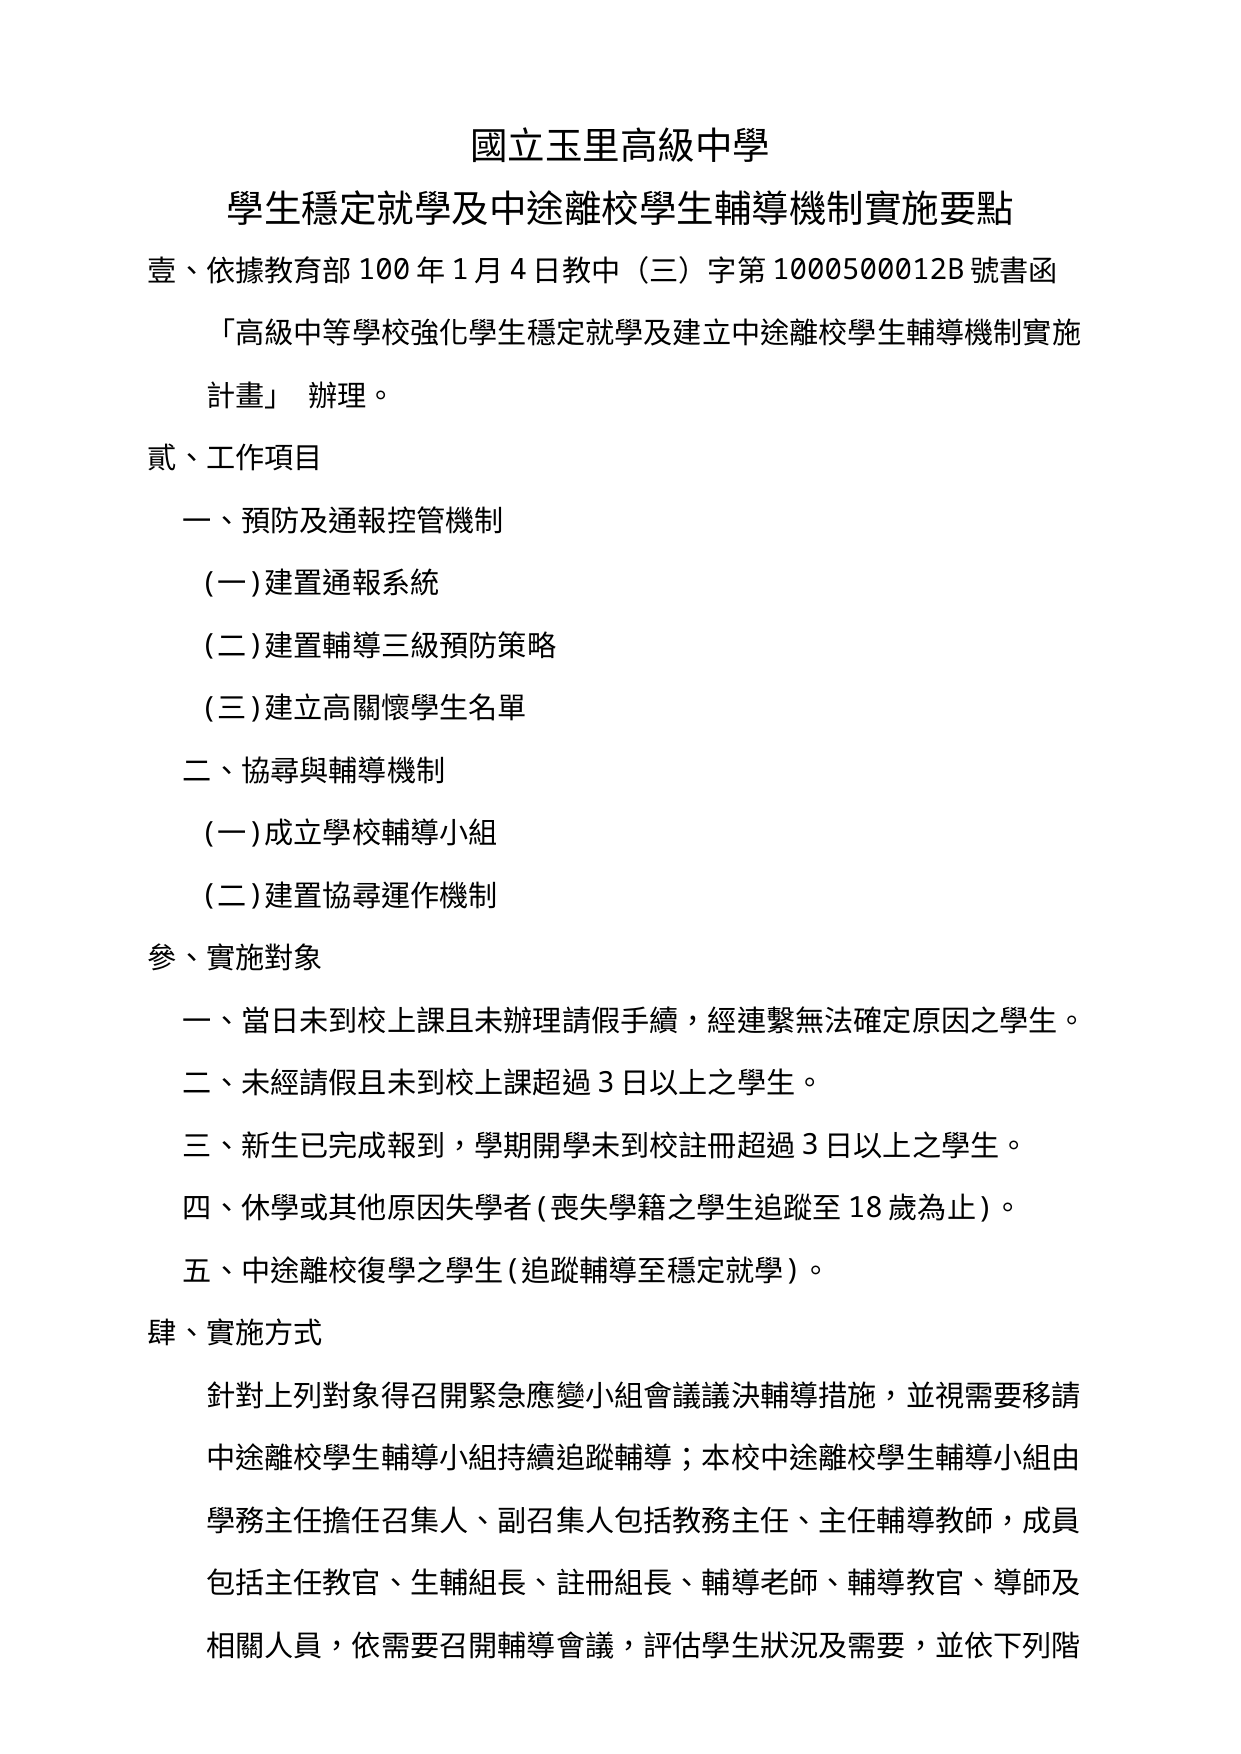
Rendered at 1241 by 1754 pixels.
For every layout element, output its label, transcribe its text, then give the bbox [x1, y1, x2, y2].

text 二、協尋與輔導機制 [148, 727, 1092, 789]
text 壹、依據教育部100年1月4日教中（三）字第1000500012B號書函「高級中等學校強化學生穩定就學及建立中途離校學生輔導機制實施計畫」 辦理。 [148, 227, 1092, 414]
text 貳、工作項目 [148, 414, 1092, 477]
text (二)建置協尋運作機制 [148, 852, 1092, 914]
text 學生穩定就學及中途離校學生輔導機制實施要點 [148, 164, 1092, 227]
text 國立玉里高級中學 [148, 102, 1092, 164]
text 一、預防及通報控管機制 [148, 477, 1092, 539]
text 肆、實施方式 [148, 1289, 1092, 1352]
text (二)建置輔導三級預防策略 [148, 602, 1092, 664]
text (一)成立學校輔導小組 [148, 789, 1092, 852]
text 四、休學或其他原因失學者(喪失學籍之學生追蹤至18歲為止)。 [148, 1164, 1092, 1227]
text 針對上列對象得召開緊急應變小組會議議決輔導措施，並視需要移請中途離校學生輔導小組持續追蹤輔導；本校中途離校學生輔導小組由學務主任擔任召集人、副召集人包括教務主任、主任輔導教師，成員包括主任教官、生輔組長、註冊組長、輔導老師、輔導教官、導師及相關人員，依需要召開輔導會議，評估學生狀況及需要，並依下列階 [206, 1352, 1092, 1664]
text 一、當日未到校上課且未辦理請假手續，經連繫無法確定原因之學生。 [148, 977, 1092, 1039]
text 五、中途離校復學之學生(追蹤輔導至穩定就學)。 [148, 1227, 1092, 1289]
text 二、未經請假且未到校上課超過3日以上之學生。 [148, 1039, 1092, 1102]
text 參、實施對象 [148, 914, 1092, 977]
text (一)建置通報系統 [148, 539, 1092, 602]
text (三)建立高關懷學生名單 [148, 664, 1092, 727]
text 三、新生已完成報到，學期開學未到校註冊超過3日以上之學生。 [148, 1102, 1092, 1164]
